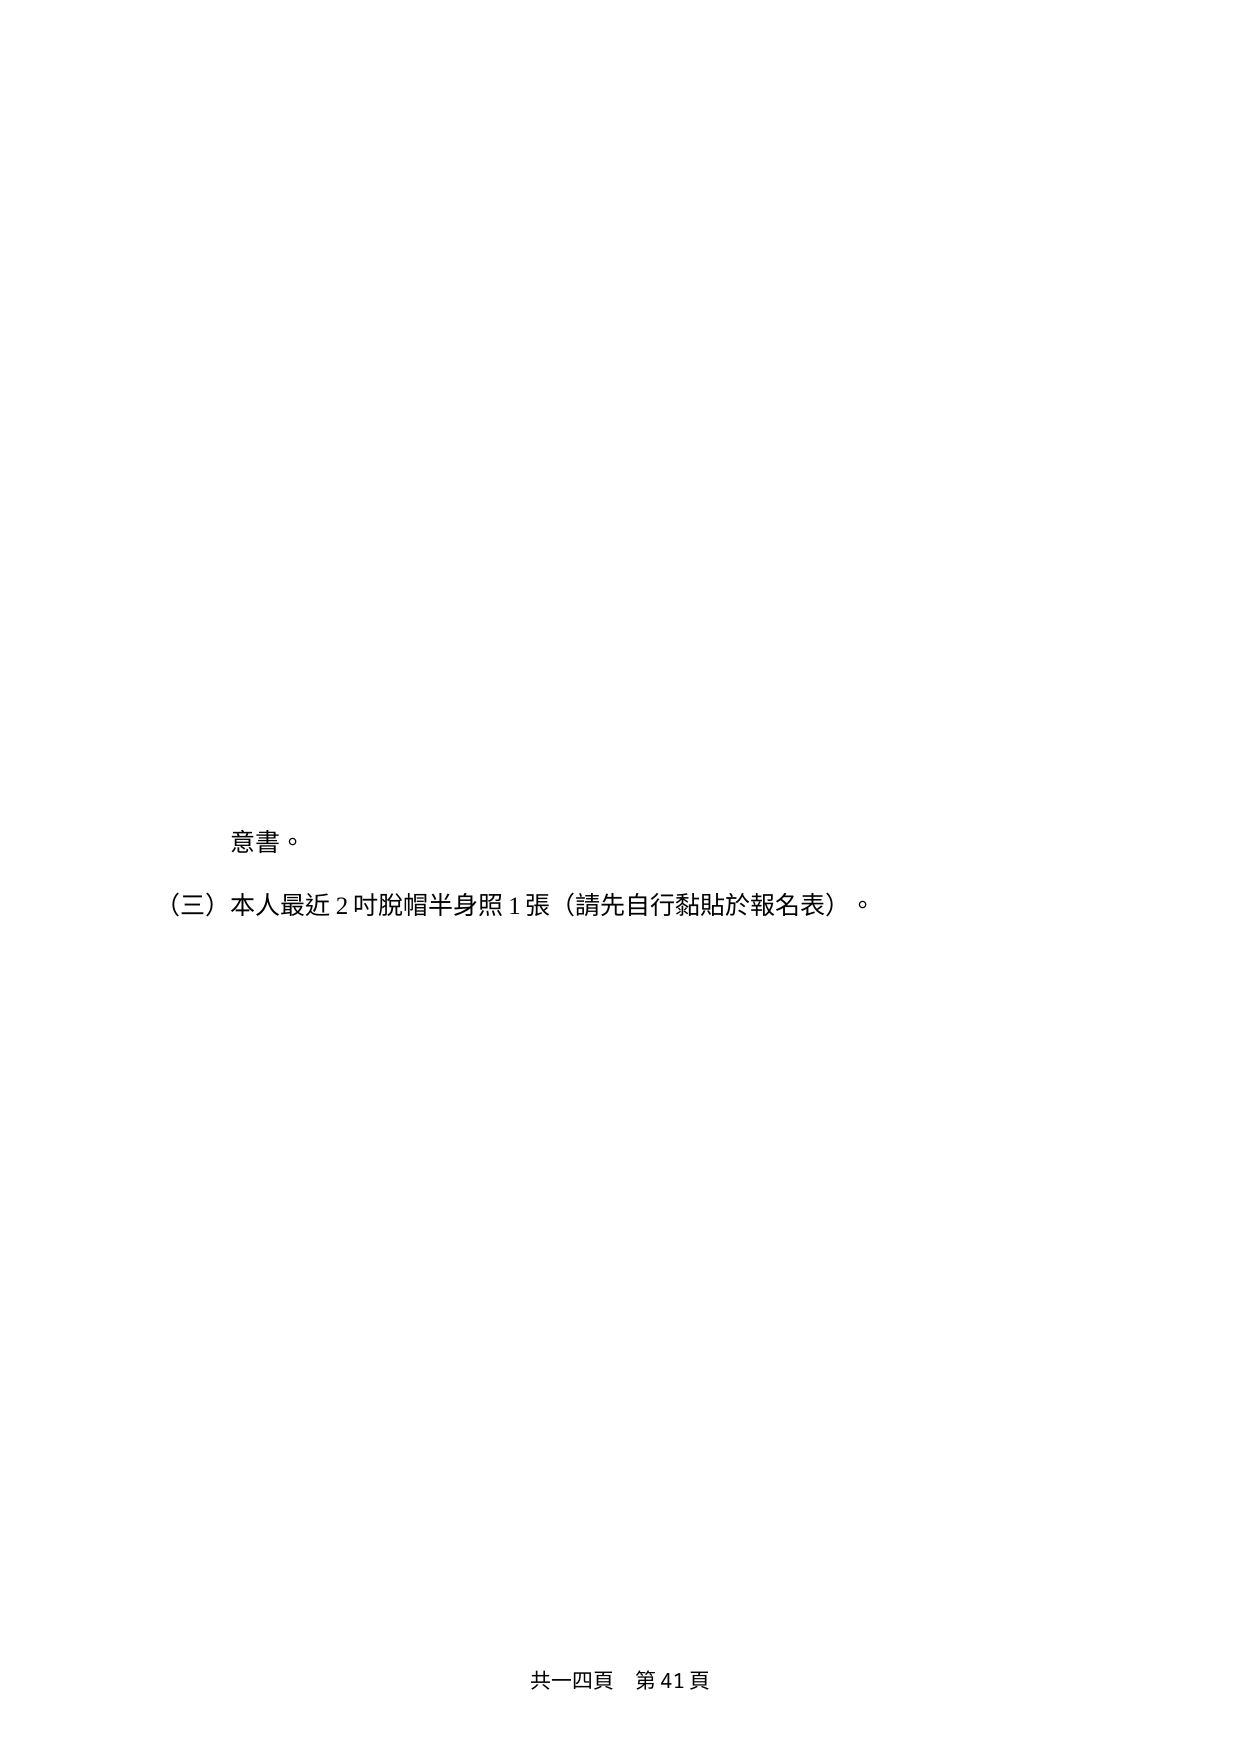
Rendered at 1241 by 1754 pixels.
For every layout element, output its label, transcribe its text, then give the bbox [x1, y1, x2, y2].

text 意書。 [156, 799, 1122, 862]
text （三）本人最近2吋脫帽半身照1張（請先自行黏貼於報名表）。 [156, 862, 1122, 924]
